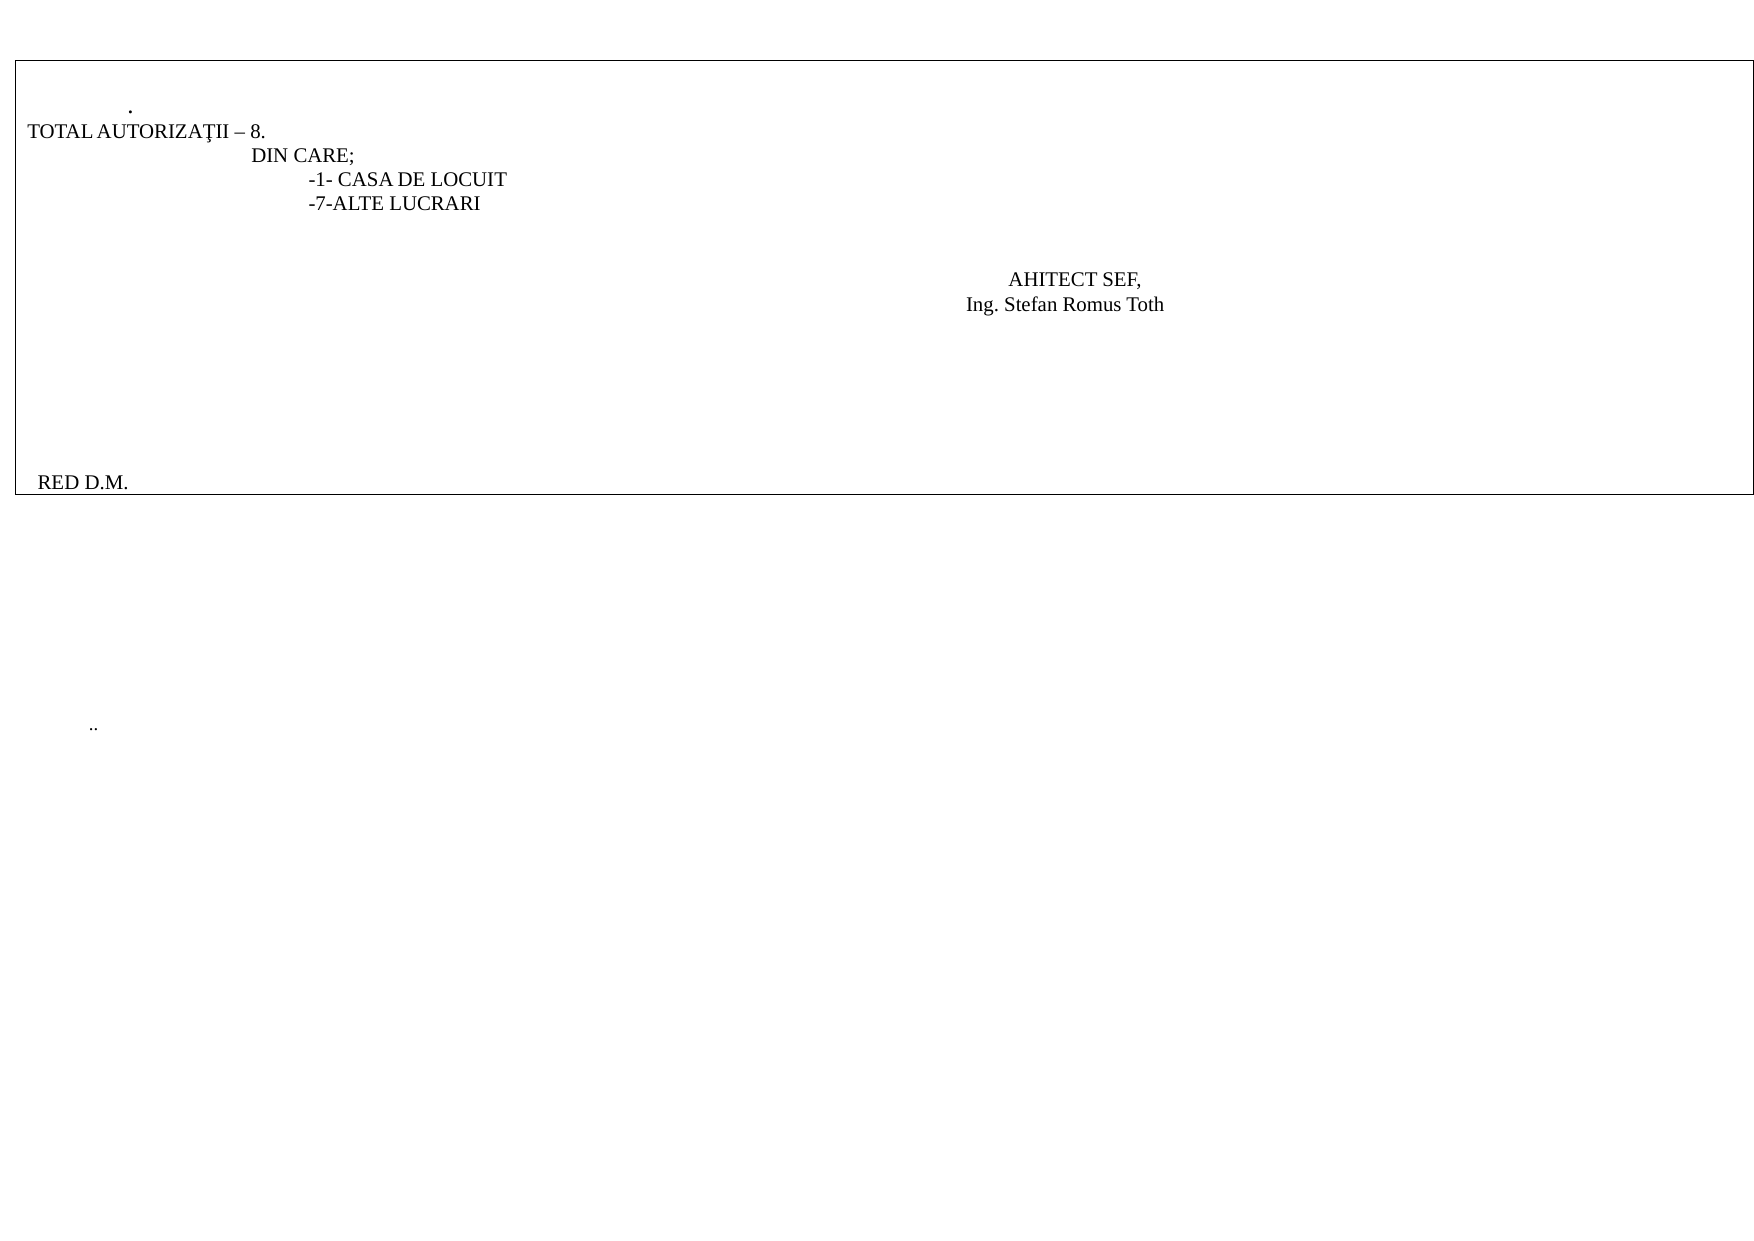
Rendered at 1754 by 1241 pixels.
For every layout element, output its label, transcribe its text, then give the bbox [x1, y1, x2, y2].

text .. [89, 713, 1679, 734]
table_cell . TOTAL AUTORIZAŢII – 8. DIN CARE; -1- CASA DE LOCUIT -7-ALTE LUCRARI AHITECT SEF, Ing. Stefan Romus Toth RED D.M. [16, 61, 1753, 494]
